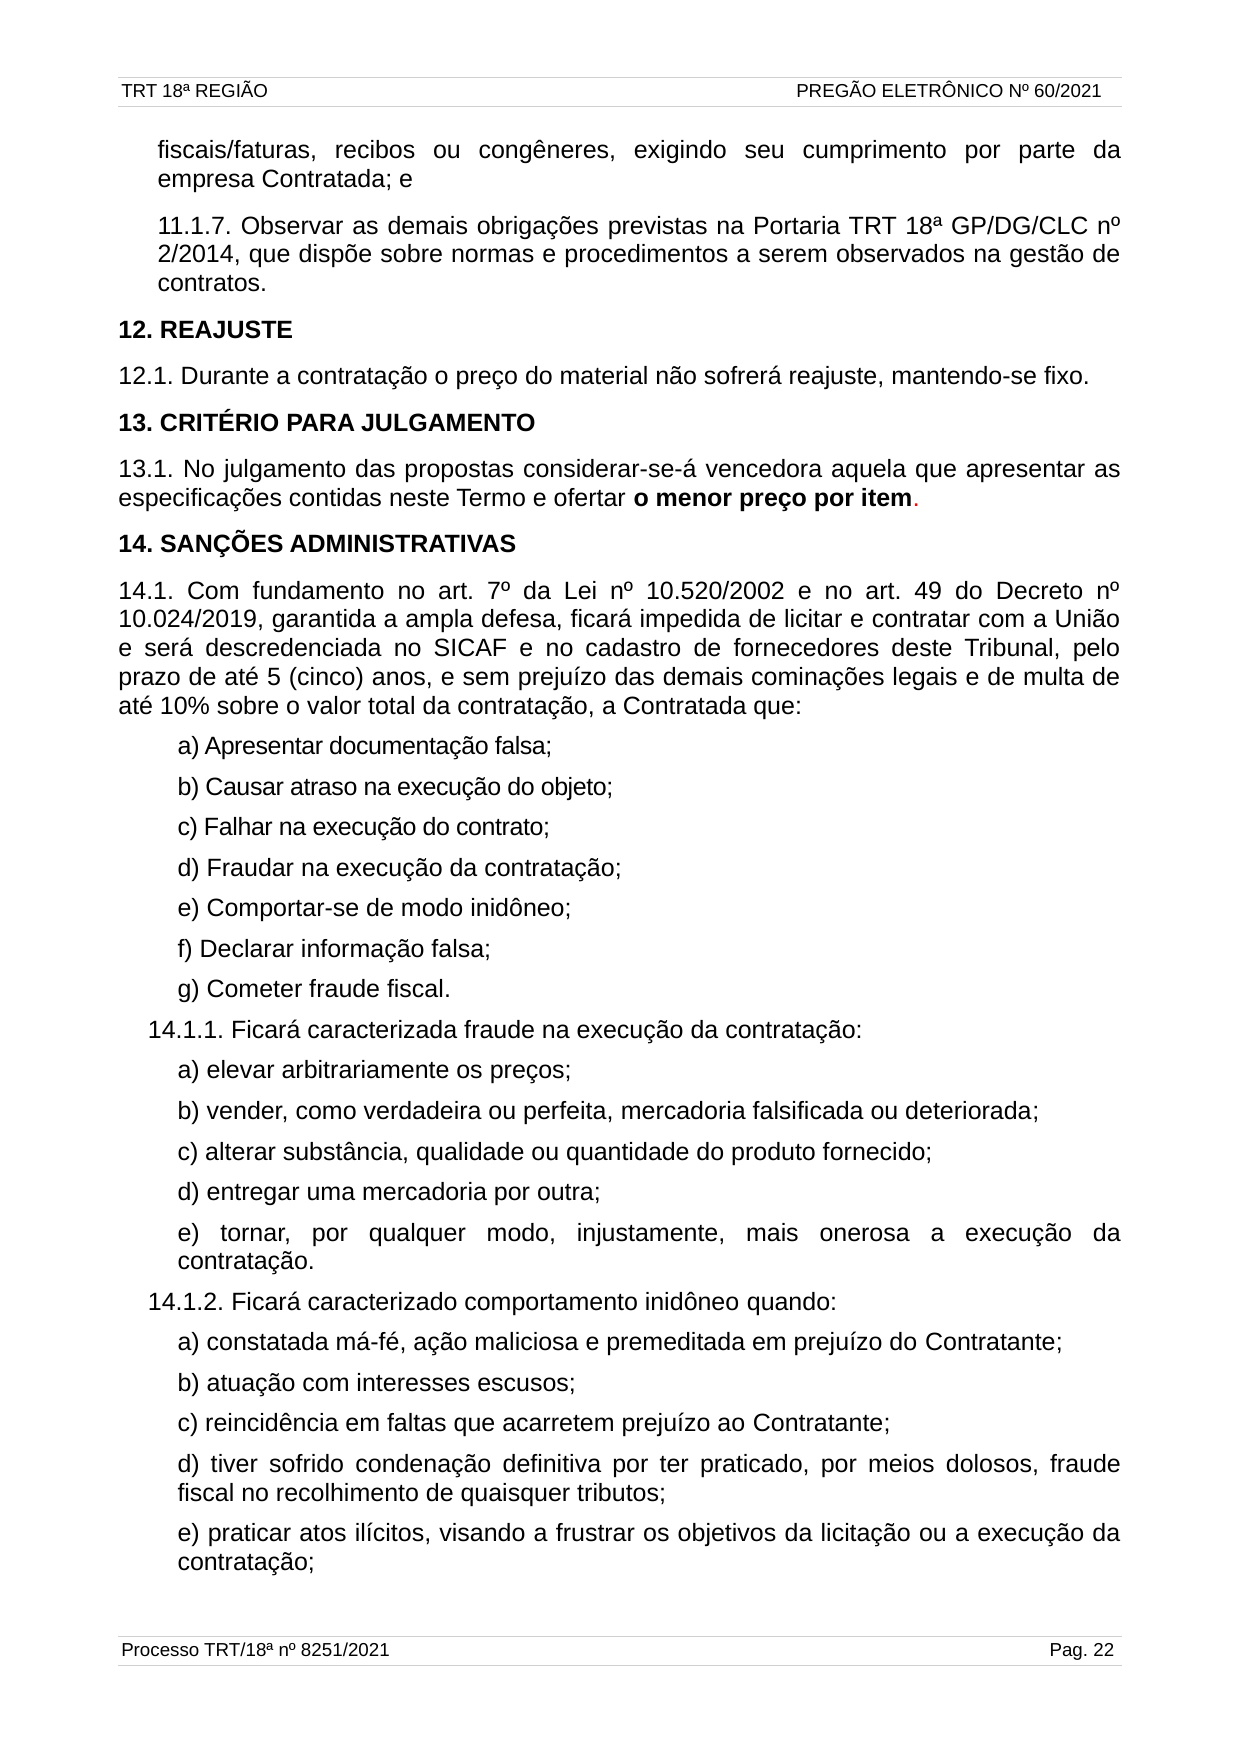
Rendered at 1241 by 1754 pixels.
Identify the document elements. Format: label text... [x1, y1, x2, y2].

text 14.1.2. Ficará caracterizado comportamento inidôneo quando: [148, 1287, 1122, 1316]
text e) Comportar-se de modo inidôneo; [177, 893, 1122, 922]
text 11.1.7. Observar as demais obrigações previstas na Portaria TRT 18ª GP/DG/CLC nº 2/2014, que dispõe sobre normas e procedimentos a serem observados na gestão de contratos. [157, 211, 1122, 297]
text d) tiver sofrido condenação definitiva por ter praticado, por meios dolosos, fraude fiscal no recolhimento de quaisquer tributos; [177, 1449, 1122, 1506]
text a) constatada má-fé, ação maliciosa e premeditada em prejuízo do Contratante; [177, 1327, 1122, 1356]
text d) Fraudar na execução da contratação; [177, 853, 1122, 882]
text 14. SANÇÕES ADMINISTRATIVAS [118, 529, 1122, 558]
text g) Cometer fraude fiscal. [177, 974, 1122, 1003]
text fiscais/faturas, recibos ou congêneres, exigindo seu cumprimento por parte da empresa Contratada; e [157, 136, 1122, 193]
text c) Falhar na execução do contrato; [177, 812, 1122, 841]
text f) Declarar informação falsa; [177, 934, 1122, 963]
text a) Apresentar documentação falsa; [177, 731, 1122, 760]
text d) entregar uma mercadoria por outra; [177, 1177, 1122, 1206]
text b) atuação com interesses escusos; [177, 1368, 1122, 1397]
text c) reincidência em faltas que acarretem prejuízo ao Contratante; [177, 1408, 1122, 1437]
text e) tornar, por qualquer modo, injustamente, mais onerosa a execução da contratação. [177, 1217, 1122, 1275]
text 13. CRITÉRIO PARA JULGAMENTO [118, 408, 1122, 436]
text 12. REAJUSTE [118, 315, 1122, 343]
text c) alterar substância, qualidade ou quantidade do produto fornecido; [177, 1136, 1122, 1165]
text e) praticar atos ilícitos, visando a frustrar os objetivos da licitação ou a execução da contratação; [177, 1518, 1122, 1576]
text 14.1.1. Ficará caracterizada fraude na execução da contratação: [148, 1015, 1122, 1044]
text 12.1. Durante a contratação o preço do material não sofrerá reajuste, mantendo-se fixo. [118, 361, 1122, 390]
text 13.1. No julgamento das propostas considerar-se-á vencedora aquela que apresentar as especificações contidas neste Termo e ofertar o menor preço por item. [118, 454, 1122, 512]
text b) vender, como verdadeira ou perfeita, mercadoria falsificada ou deteriorada; [177, 1096, 1122, 1125]
text 14.1. Com fundamento no art. 7º da Lei nº 10.520/2002 e no art. 49 do Decreto nº 10.024/2019, garantida a ampla defesa, ficará impedida de licitar e contratar com a União e será descredenciada no SICAF e no cadastro de fornecedores deste Tribunal, pelo prazo de até 5 (cinco) anos, e sem prejuízo das demais cominações legais e de multa de até 10% sobre o valor total da contratação, a Contratada que: [118, 576, 1122, 719]
text a) elevar arbitrariamente os preços; [177, 1055, 1122, 1084]
text b) Causar atraso na execução do objeto; [177, 772, 1122, 801]
